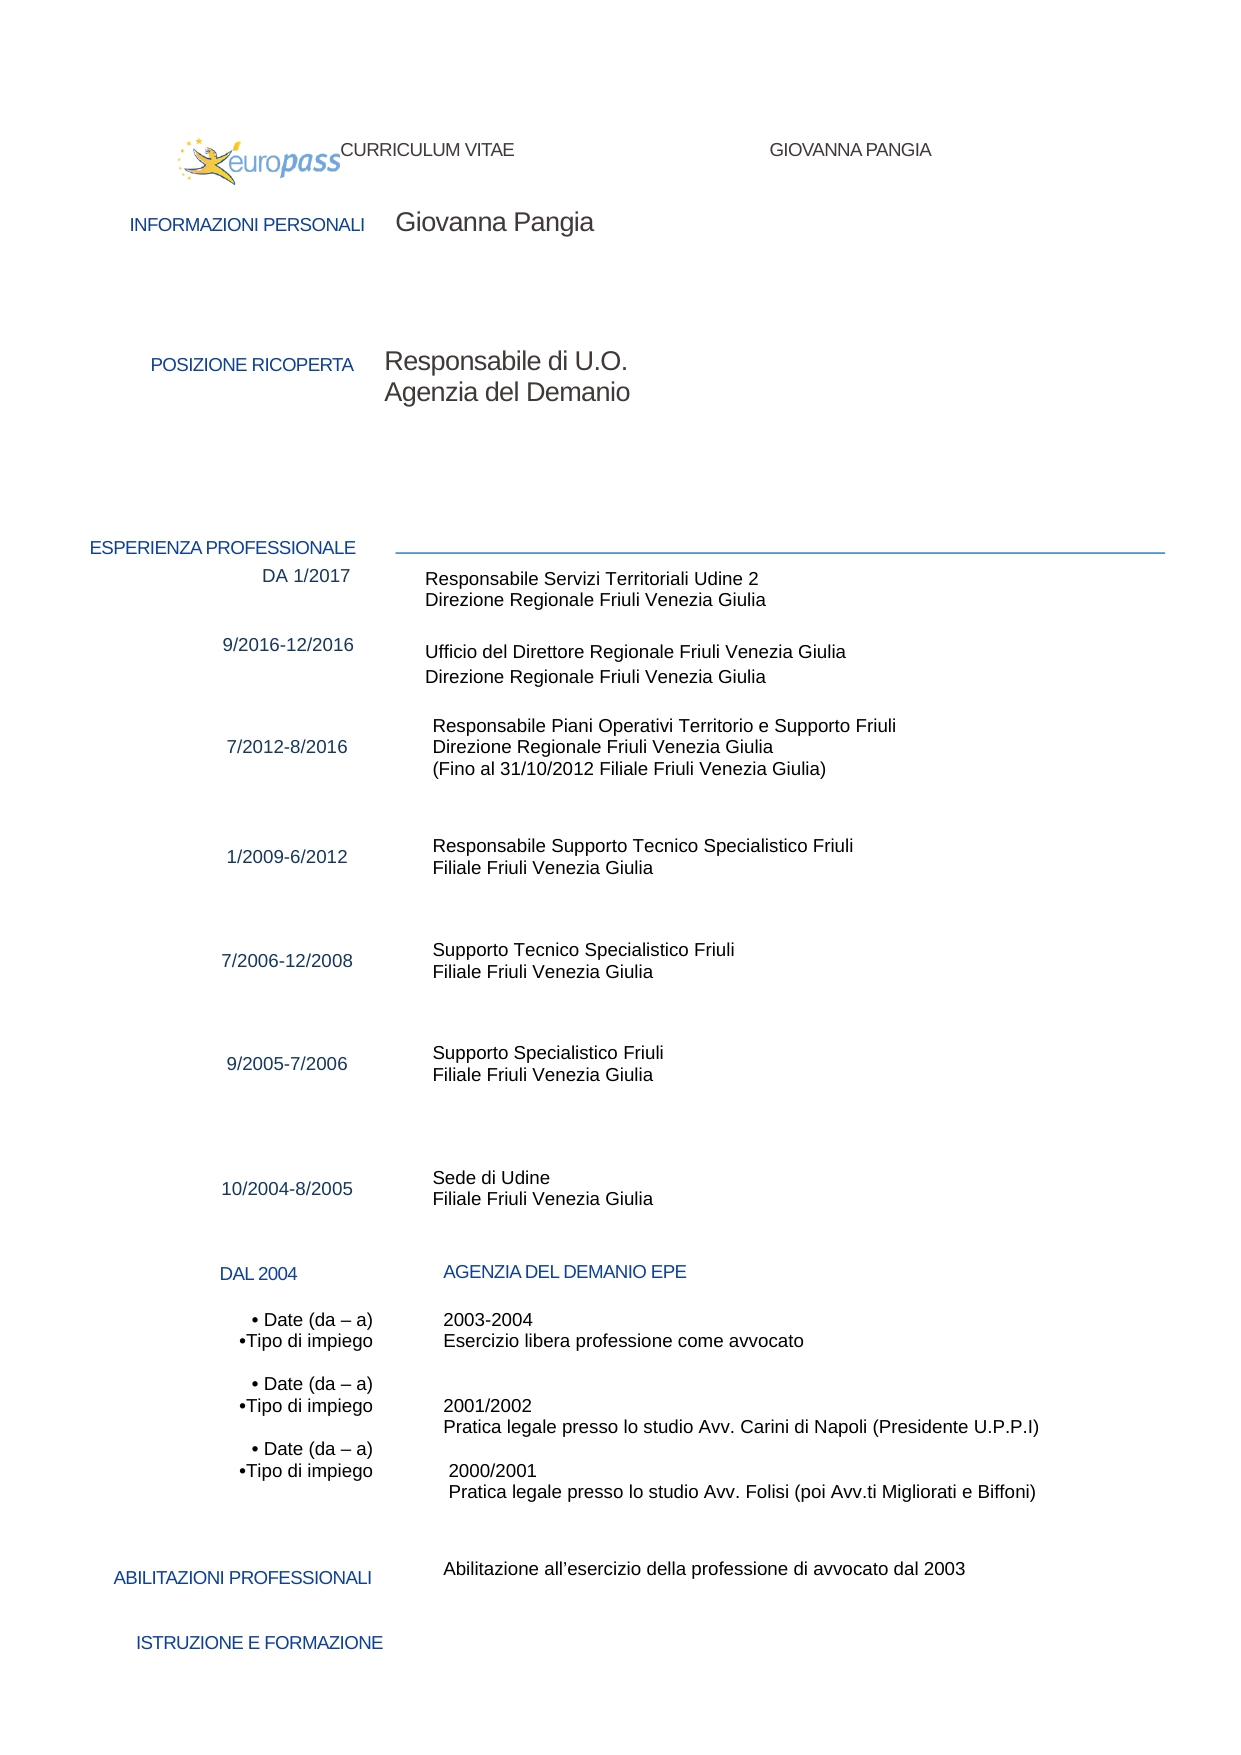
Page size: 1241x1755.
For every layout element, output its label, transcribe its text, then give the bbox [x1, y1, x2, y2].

table_header [85, 161, 395, 204]
table_cell [78, 470, 384, 511]
table_cell [85, 239, 1181, 263]
table_header [395, 161, 1181, 204]
table_cell [384, 690, 414, 1261]
table_cell [74, 537, 78, 565]
table_header [269, 161, 277, 170]
table_cell [1165, 613, 1169, 690]
table_cell [414, 470, 1165, 511]
table_header [395, 1632, 425, 1653]
table_cell INFORMAZIONI PERSONALI [85, 204, 395, 239]
table_cell Responsabile Supporto Tecnico Specialistico Friuli Filiale Friuli Venezia Giulia [425, 805, 1165, 909]
table_cell [1165, 537, 1169, 565]
table_cell [78, 511, 384, 537]
table_cell [384, 1287, 414, 1589]
table_header Istruzione e formazione [89, 1632, 395, 1653]
table_cell Agenzia del Demanio EPE [414, 1261, 1165, 1287]
table_header [425, 1632, 1178, 1653]
table_cell Esperienza PROFESSIONALE [78, 537, 384, 565]
table_cell 9/2016-12/2016 [78, 613, 384, 690]
table_cell 10/2004-8/2005 [89, 1115, 384, 1261]
table_header [302, 161, 308, 168]
table_header Responsabile di U.O. Agenzia del Demanio [384, 282, 1169, 469]
table_cell 9/2005-7/2006 [89, 1012, 384, 1115]
table_cell Dal 2004 [78, 1261, 384, 1287]
table_cell [1165, 1287, 1169, 1589]
table_cell Sede di Udine Filiale Friuli Venezia Giulia [425, 1115, 1165, 1261]
table_cell [1165, 470, 1169, 511]
table_cell [1165, 511, 1169, 537]
table_header 7/2012-8/2016 [89, 690, 384, 804]
table_cell [384, 470, 414, 511]
table_cell [1165, 690, 1169, 1261]
table_header Responsabile Piani Operativi Territorio e Supporto Friuli Direzione Regionale Friuli Venezia Giulia (Fino al 31/10/2012 Filiale Friuli Venezia Giulia) [425, 690, 1165, 804]
table_cell [74, 690, 78, 1261]
table_cell [78, 690, 384, 1261]
table_cell [74, 470, 78, 511]
table_cell [414, 511, 1165, 537]
table_cell Supporto Specialistico Friuli Filiale Friuli Venezia Giulia [425, 1012, 1165, 1115]
table_cell Responsabile Servizi Territoriali Udine 2 Direzione Regionale Friuli Venezia Giulia [414, 565, 1165, 613]
table_cell 1/2009-6/2012 [89, 805, 384, 909]
table_cell [1165, 1261, 1169, 1287]
table_cell Giovanna Pangia [395, 204, 1181, 239]
table_cell Supporto Tecnico Specialistico Friuli Filiale Friuli Venezia Giulia [425, 909, 1165, 1012]
table_cell 2003-2004 Esercizio libera professione come avvocato 2001/2002 Pratica legale presso lo studio Avv. Carini di Napoli (Presidente U.P.P.I) 2000/2001 Pratica legale presso lo studio Avv. Folisi (poi Avv.ti Migliorati e Biffoni) Abilitazione all’esercizio della professione di avvocato dal 2003 [414, 1287, 1165, 1589]
text CURRICULUM VITAE GIOVANNA PANGIA [89, 137, 1053, 161]
table_cell [414, 690, 1165, 1261]
table_cell 7/2006-12/2008 [89, 909, 384, 1012]
table_cell [74, 565, 78, 613]
table_cell [1165, 565, 1169, 613]
table_cell [384, 613, 414, 690]
table_header [247, 161, 253, 170]
table_cell • Date (da – a) •Tipo di impiego • Date (da – a) •Tipo di impiego • Date (da – a) •Tipo di impiego Abilitazioni professionali [78, 1287, 384, 1589]
table_cell [74, 1287, 78, 1589]
table_cell [384, 537, 1165, 565]
table_cell [74, 1261, 78, 1287]
table_cell [384, 511, 414, 537]
table_cell DA 1/2017 [78, 565, 384, 613]
table_cell Ufficio del Direttore Regionale Friuli Venezia Giulia Direzione Regionale Friuli Venezia Giulia [414, 613, 1165, 690]
table_cell [74, 511, 78, 537]
table_cell [74, 613, 78, 690]
table_cell [384, 565, 414, 613]
table_header POSIZIONE RICOPERTA [74, 282, 384, 469]
table_cell [384, 1261, 414, 1287]
